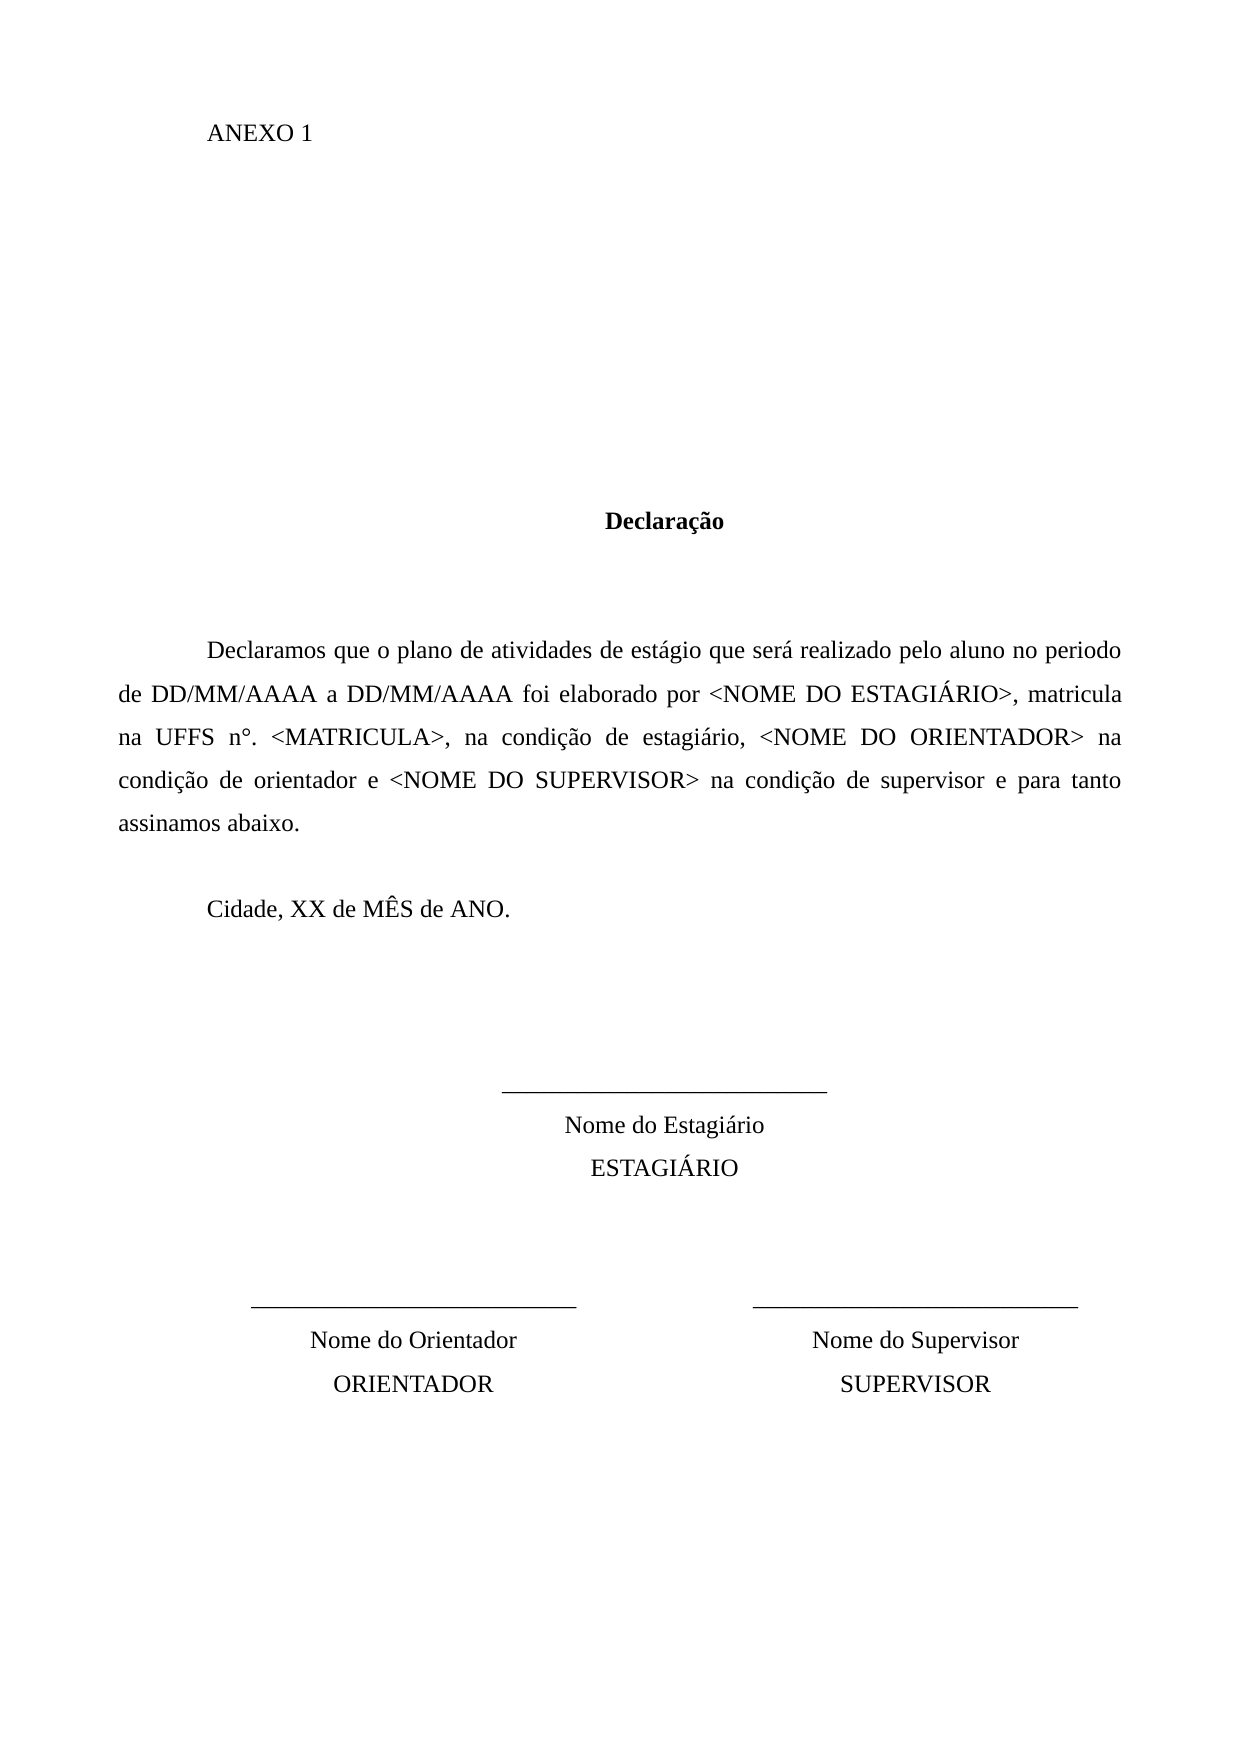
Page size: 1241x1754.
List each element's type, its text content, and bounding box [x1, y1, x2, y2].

text __________________________ [118, 1067, 1122, 1096]
text ANEXO 1 [118, 118, 1122, 147]
text ORIENTADOR [118, 1369, 620, 1397]
text __________________________ [620, 1282, 1122, 1311]
text __________________________ [118, 1282, 620, 1311]
text Nome do Orientador [118, 1326, 620, 1354]
text Nome do Estagiário [118, 1110, 1122, 1139]
text Cidade, XX de MÊS de ANO. [118, 894, 1122, 923]
text Declaramos que o plano de atividades de estágio que será realizado pelo aluno no periodo de DD/MM/AAAA a DD/MM/AAAA foi elaborado por <NOME DO ESTAGIÁRIO>, matricula na UFFS n°. <MATRICULA>, na condição de estagiário, <NOME DO ORIENTADOR> na condição de orientador e <NOME DO SUPERVISOR> na condição de supervisor e para tanto assinamos abaixo. [118, 636, 1122, 837]
text Declaração [118, 506, 1122, 535]
text SUPERVISOR [620, 1369, 1122, 1397]
text ESTAGIÁRIO [118, 1153, 1122, 1182]
text Nome do Supervisor [620, 1326, 1122, 1354]
